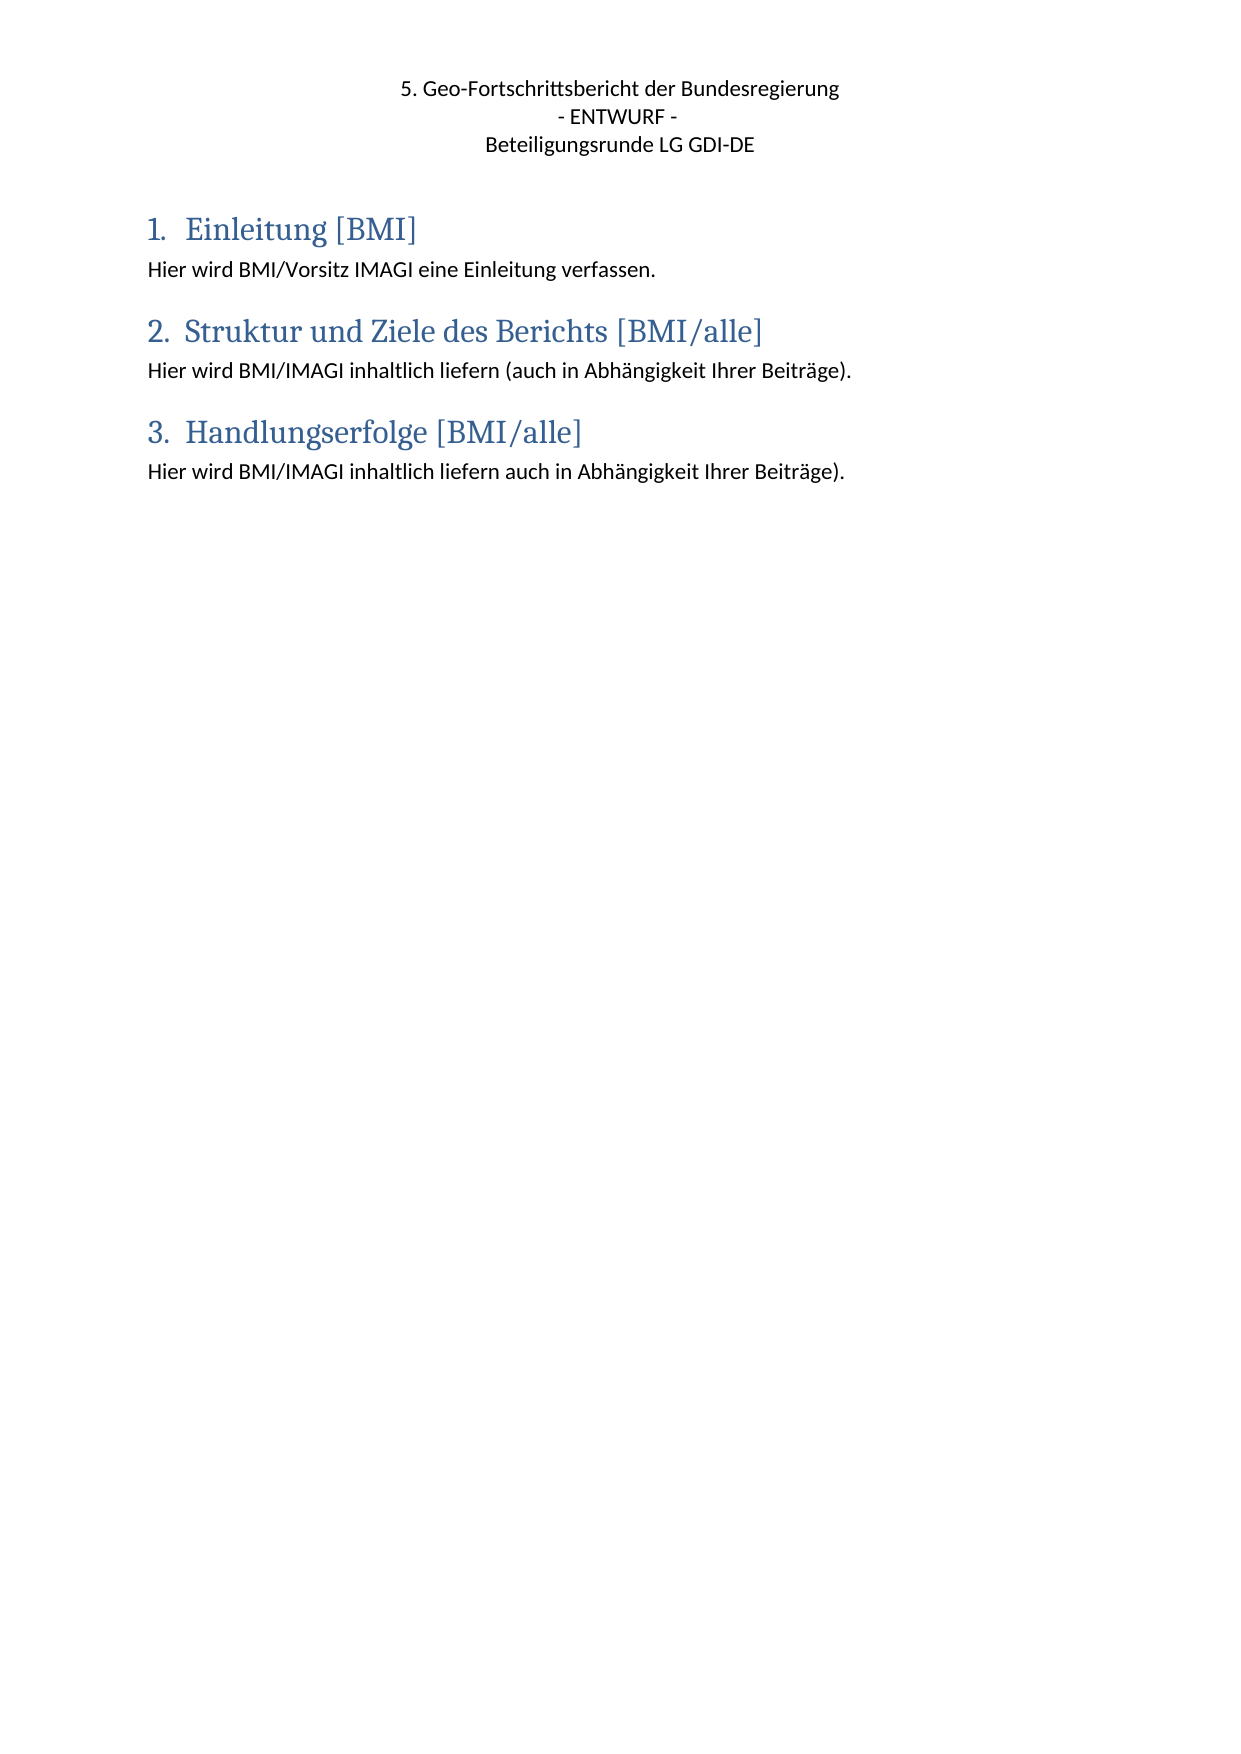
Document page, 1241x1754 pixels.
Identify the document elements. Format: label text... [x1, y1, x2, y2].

text Hier wird BMI/IMAGI inhaltlich liefern auch in Abhängigkeit Ihrer Beiträge). [148, 457, 1093, 485]
text Hier wird BMI/Vorsitz IMAGI eine Einleitung verfassen. [148, 255, 1093, 283]
subtitle Struktur und Ziele des Berichts [BMI/alle] [148, 312, 1093, 350]
subtitle Handlungserfolge [BMI/alle] [148, 413, 1093, 452]
text Hier wird BMI/IMAGI inhaltlich liefern (auch in Abhängigkeit Ihrer Beiträge). [148, 356, 1093, 384]
subtitle Einleitung [BMI] [148, 211, 1093, 249]
